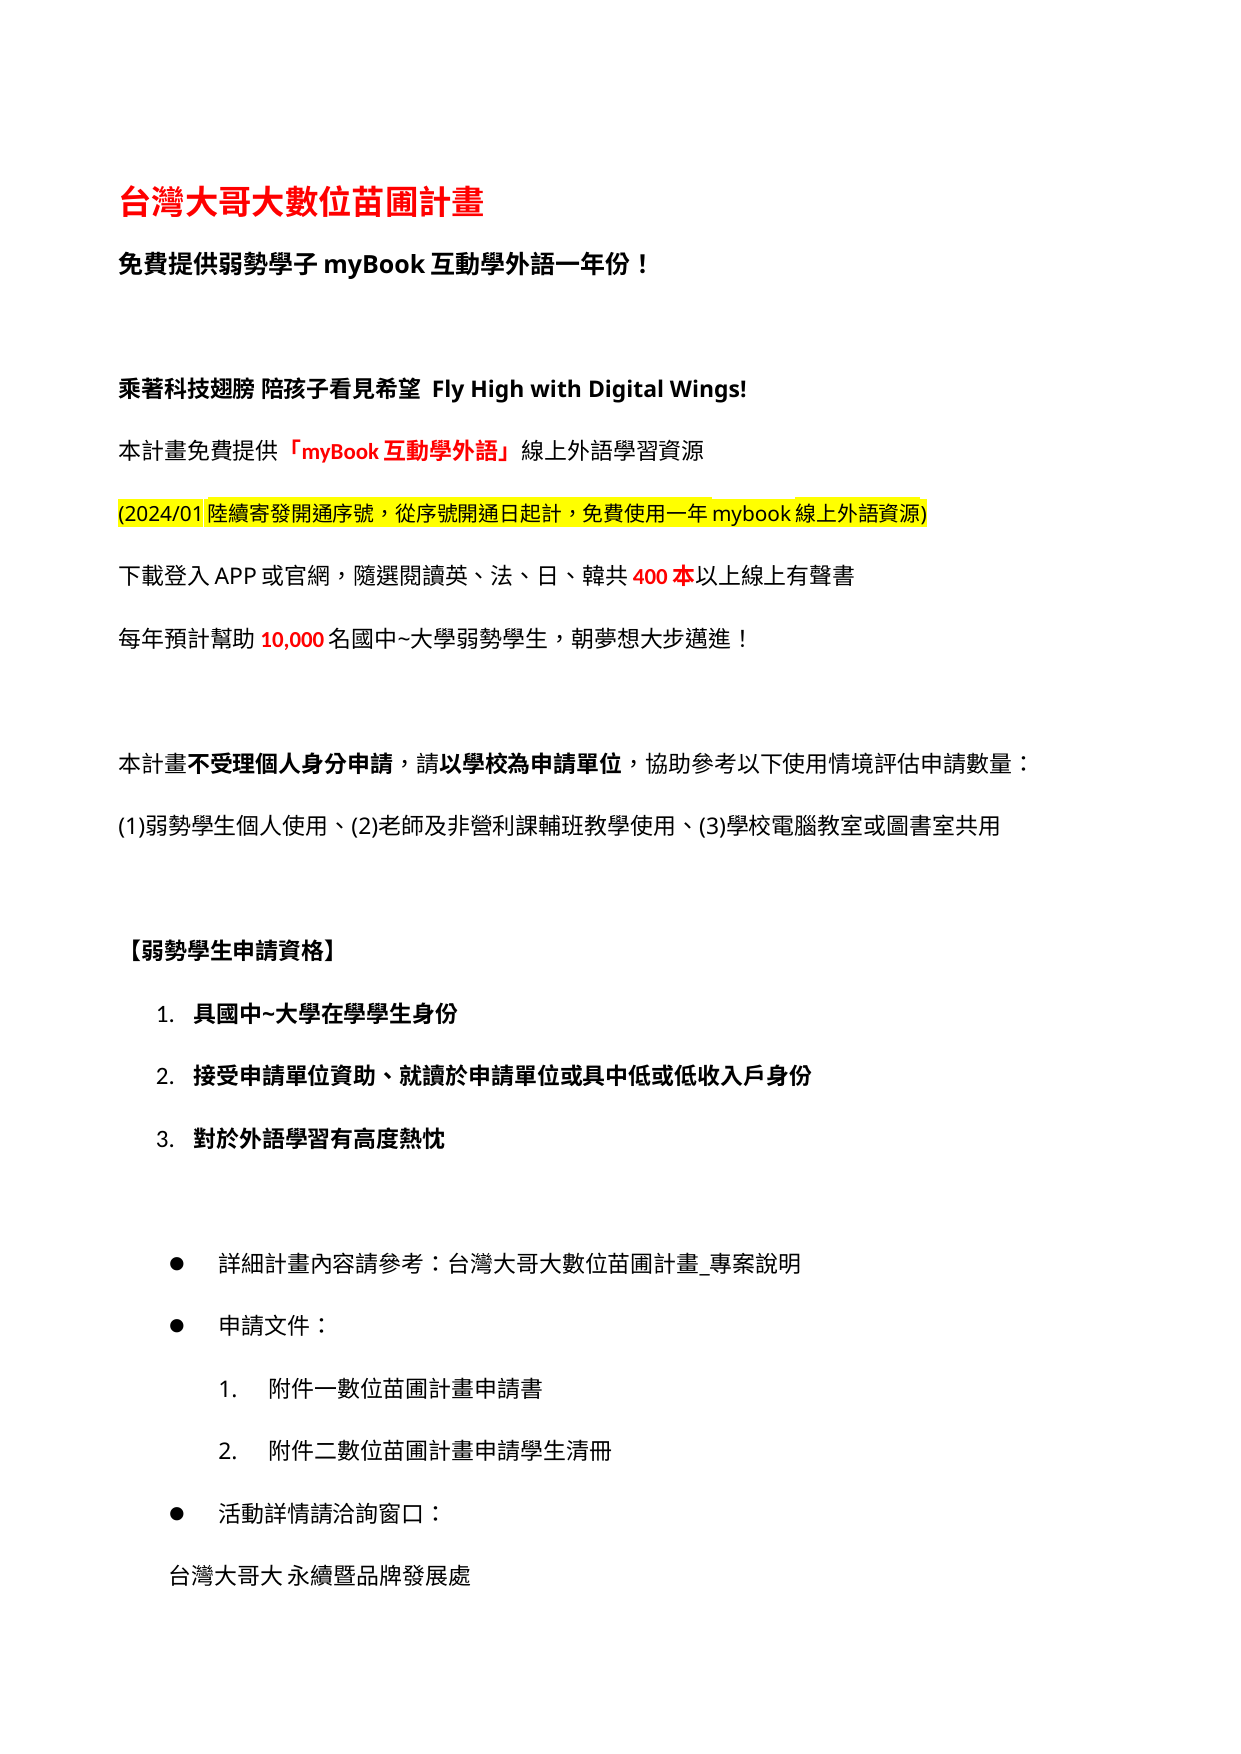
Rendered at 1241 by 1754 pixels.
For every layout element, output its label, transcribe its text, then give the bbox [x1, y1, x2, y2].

list 附件二數位苗圃計畫申請學生清冊 [218, 1408, 1122, 1471]
list 接受申請單位資助、就讀於申請單位或具中低或低收入戶身份 [156, 1033, 1122, 1096]
text 免費提供弱勢學子myBook互動學外語一年份！ [118, 221, 1122, 283]
text 【弱勢學生申請資格】 [118, 908, 1122, 971]
list 活動詳情請洽詢窗口： [168, 1471, 1122, 1533]
text 台灣大哥大數位苗圃計畫 [118, 158, 1122, 221]
text 台灣大哥大 永續暨品牌發展處 [168, 1533, 1122, 1596]
list 附件一數位苗圃計畫申請書 [218, 1346, 1122, 1408]
list 申請文件： [168, 1283, 1122, 1346]
text 本計畫不受理個人身分申請，請以學校為申請單位，協助參考以下使用情境評估申請數量： [118, 721, 1122, 783]
list 詳細計畫內容請參考：台灣大哥大數位苗圃計畫_專案說明 [168, 1221, 1122, 1283]
list 具國中~大學在學學生身份 [156, 971, 1122, 1033]
list 對於外語學習有高度熱忱 [156, 1096, 1122, 1158]
text 本計畫免費提供「myBook互動學外語」線上外語學習資源 (2024/01陸續寄發開通序號，從序號開通日起計，免費使用一年mybook線上外語資源) [118, 408, 1122, 533]
text (1)弱勢學生個人使用、(2)老師及非營利課輔班教學使用、(3)學校電腦教室或圖書室共用 [118, 783, 1122, 846]
text 乘著科技翅膀 陪孩子看見希望 Fly High with Digital Wings! [118, 346, 1122, 408]
text 下載登入APP或官網，隨選閱讀英、法、日、韓共400本以上線上有聲書 每年預計幫助10,000名國中~大學弱勢學生，朝夢想大步邁進！ [118, 533, 1122, 658]
